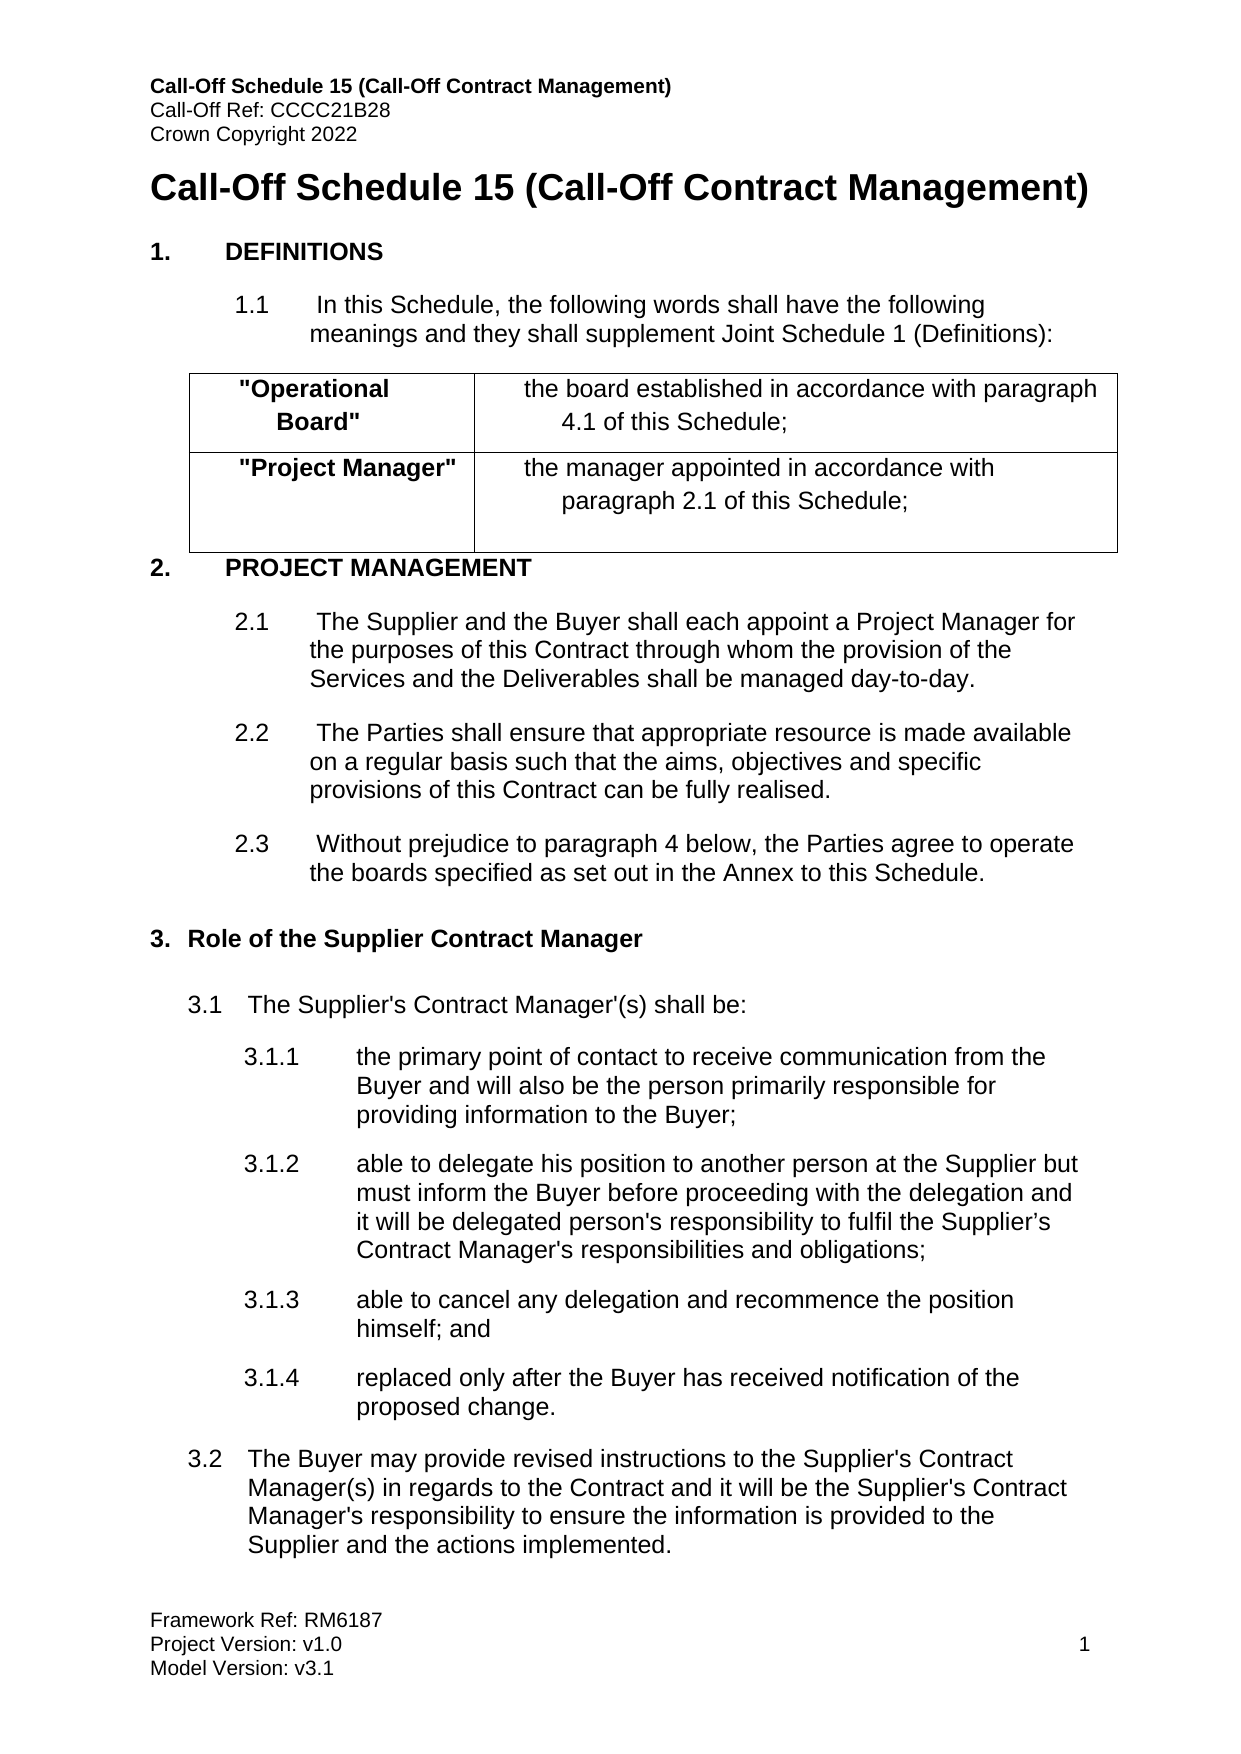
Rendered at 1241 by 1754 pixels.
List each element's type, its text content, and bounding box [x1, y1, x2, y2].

table_cell "Project Manager" [190, 453, 474, 552]
list Role of the Supplier Contract Manager [150, 924, 1090, 953]
subtitle able to cancel any delegation and recommence the position himself; and [244, 1285, 1090, 1343]
subtitle replaced only after the Buyer has received notification of the proposed change. [244, 1363, 1090, 1421]
subtitle Project Management [150, 553, 1090, 582]
subtitle Definitions [150, 237, 1090, 266]
text Call-Off Schedule 15 (Call-Off Contract Management) [150, 165, 1090, 208]
subtitle Without prejudice to paragraph 4 below, the Parties agree to operate the boards specified as set out in the Annex to this Schedule. [234, 829, 1090, 887]
subtitle the primary point of contact to receive communication from the Buyer and will also be the person primarily responsible for providing information to the Buyer; [244, 1042, 1090, 1128]
subtitle The Parties shall ensure that appropriate resource is made available on a regular basis such that the aims, objectives and specific provisions of this Contract can be fully realised. [234, 718, 1090, 804]
subtitle In this Schedule, the following words shall have the following meanings and they shall supplement Joint Schedule 1 (Definitions): [234, 291, 1090, 348]
list The Supplier's Contract Manager'(s) shall be: [187, 991, 1090, 1019]
subtitle The Supplier and the Buyer shall each appoint a Project Manager for the purposes of this Contract through whom the provision of the Services and the Deliverables shall be managed day-to-day. [234, 607, 1090, 693]
table_header "Operational Board" [190, 374, 474, 452]
list The Buyer may provide revised instructions to the Supplier's Contract Manager(s) in regards to the Contract and it will be the Supplier's Contract Manager's responsibility to ensure the information is provided to the Supplier and the actions implemented. [187, 1444, 1090, 1559]
table_header the board established in accordance with paragraph 4.1 of this Schedule; [475, 374, 1117, 452]
subtitle able to delegate his position to another person at the Supplier but must inform the Buyer before proceeding with the delegation and it will be delegated person's responsibility to fulfil the Supplier’s Contract Manager's responsibilities and obligations; [244, 1149, 1090, 1264]
table_cell the manager appointed in accordance with paragraph 2.1 of this Schedule; [475, 453, 1117, 552]
